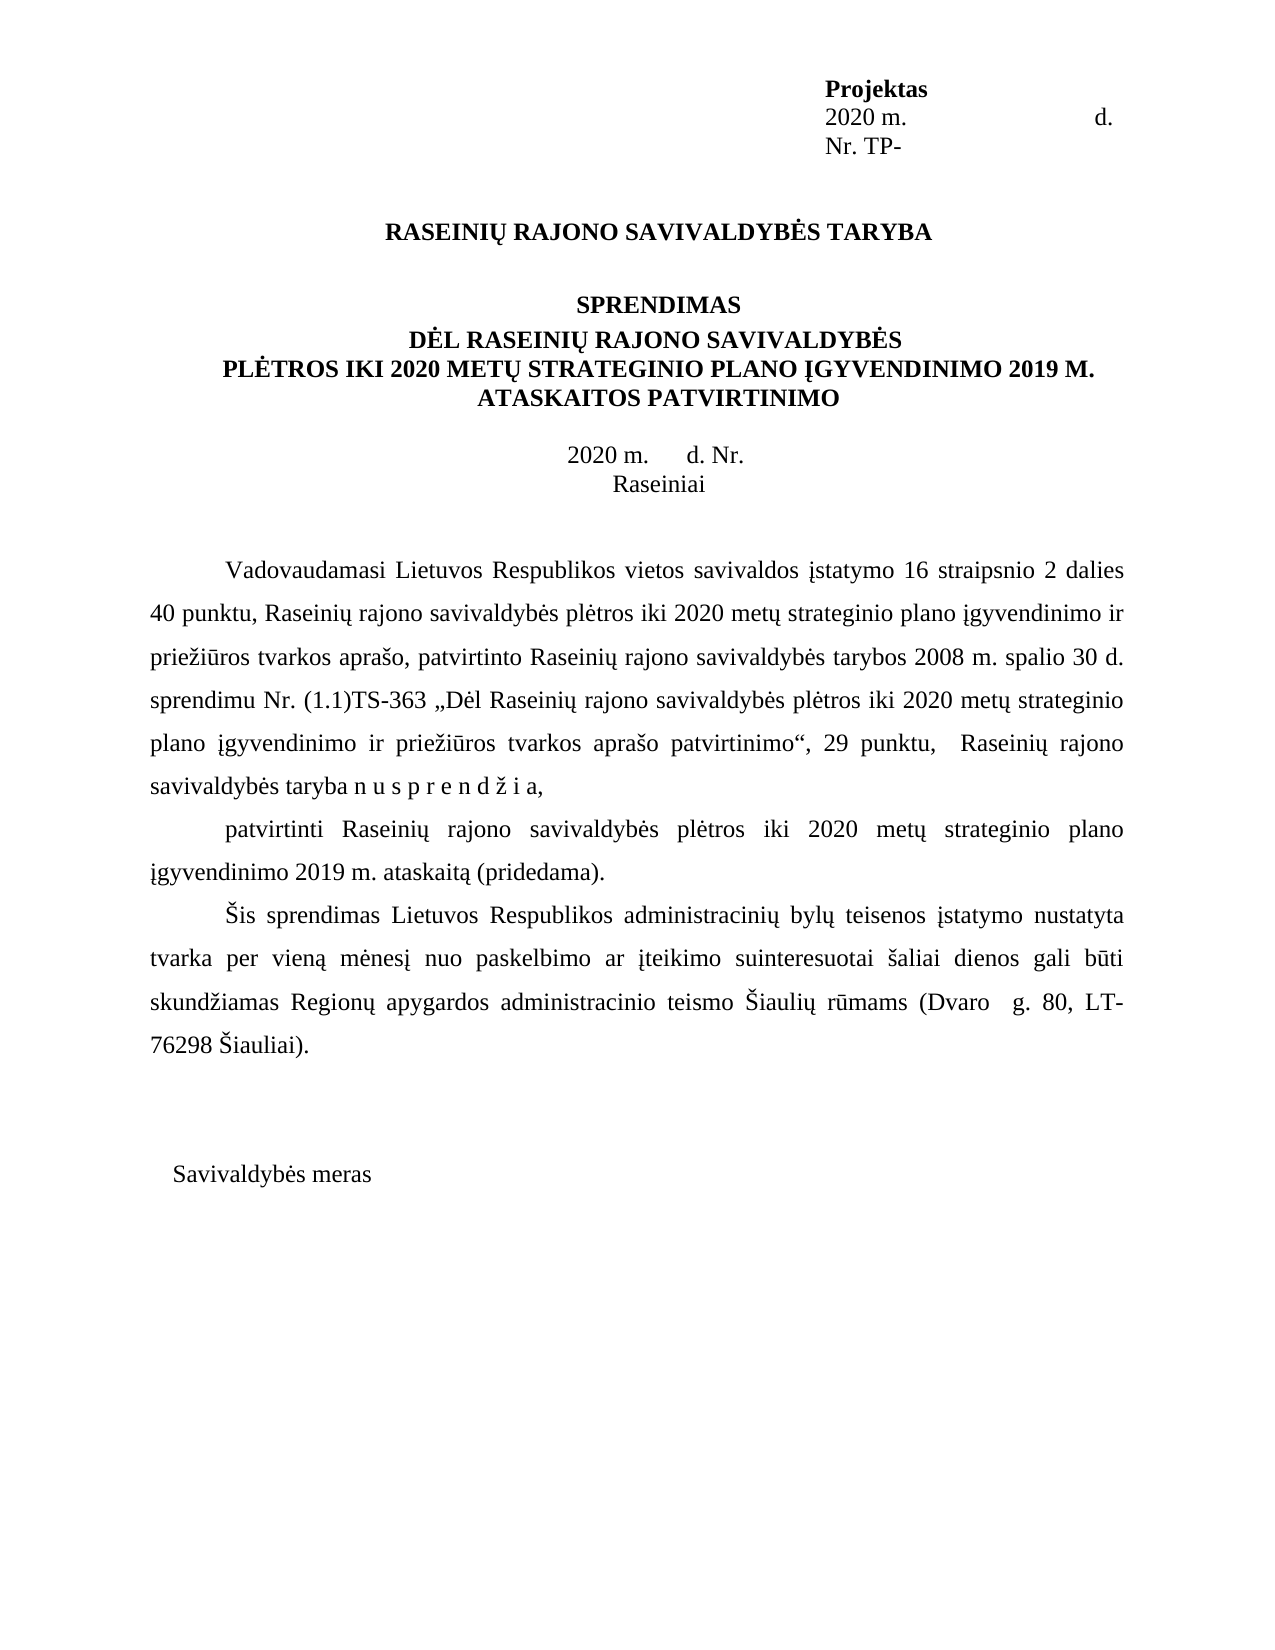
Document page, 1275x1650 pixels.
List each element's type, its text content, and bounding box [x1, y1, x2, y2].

table_header Savivaldybės meras [161, 1159, 545, 1202]
table_header [796, 1159, 1165, 1202]
table_header [545, 1159, 796, 1202]
text Šis sprendimas Lietuvos Respublikos administracinių bylų teisenos įstatymo nustatyta tvarka per vieną mėnesį nuo paskelbimo ar įteikimo suinteresuotai šaliai dienos gali būti skundžiamas Regionų apygardos administracinio teismo Šiaulių rūmams (Dvaro g. 80, LT-76298 Šiauliai). [150, 900, 1125, 1058]
table_header RASEINIŲ RAJONO SAVIVALDYBĖS TARYBA [150, 218, 1167, 290]
text Vadovaudamasi Lietuvos Respublikos vietos savivaldos įstatymo 16 straipsnio 2 dalies 40 punktu, Raseinių rajono savivaldybės plėtros iki 2020 metų strateginio plano įgyvendinimo ir priežiūros tvarkos aprašo, patvirtinto Raseinių rajono savivaldybės tarybos 2008 m. spalio 30 d. sprendimu Nr. (1.1)TS-363 „Dėl Raseinių rajono savivaldybės plėtros iki 2020 metų strateginio plano įgyvendinimo ir priežiūros tvarkos aprašo patvirtinimo“, 29 punktu, Raseinių rajono savivaldybės taryba n u s p r e n d ž i a, [150, 555, 1125, 800]
table_cell DĖL RASEINIŲ RAJONO SAVIVALDYBĖS PLĖTROS IKI 2020 METŲ STRATEGINIO PLANO ĮGYVENDINIMO 2019 M. ATASKAITOS PATVIRTINIMO [150, 326, 1167, 412]
table_cell SPRENDIMAS [150, 290, 1167, 326]
table_cell 2020 m. d. Nr. Raseiniai [150, 412, 1167, 512]
text patvirtinti Raseinių rajono savivaldybės plėtros iki 2020 metų strateginio plano įgyvendinimo 2019 m. ataskaitą (pridedama). [150, 814, 1125, 886]
